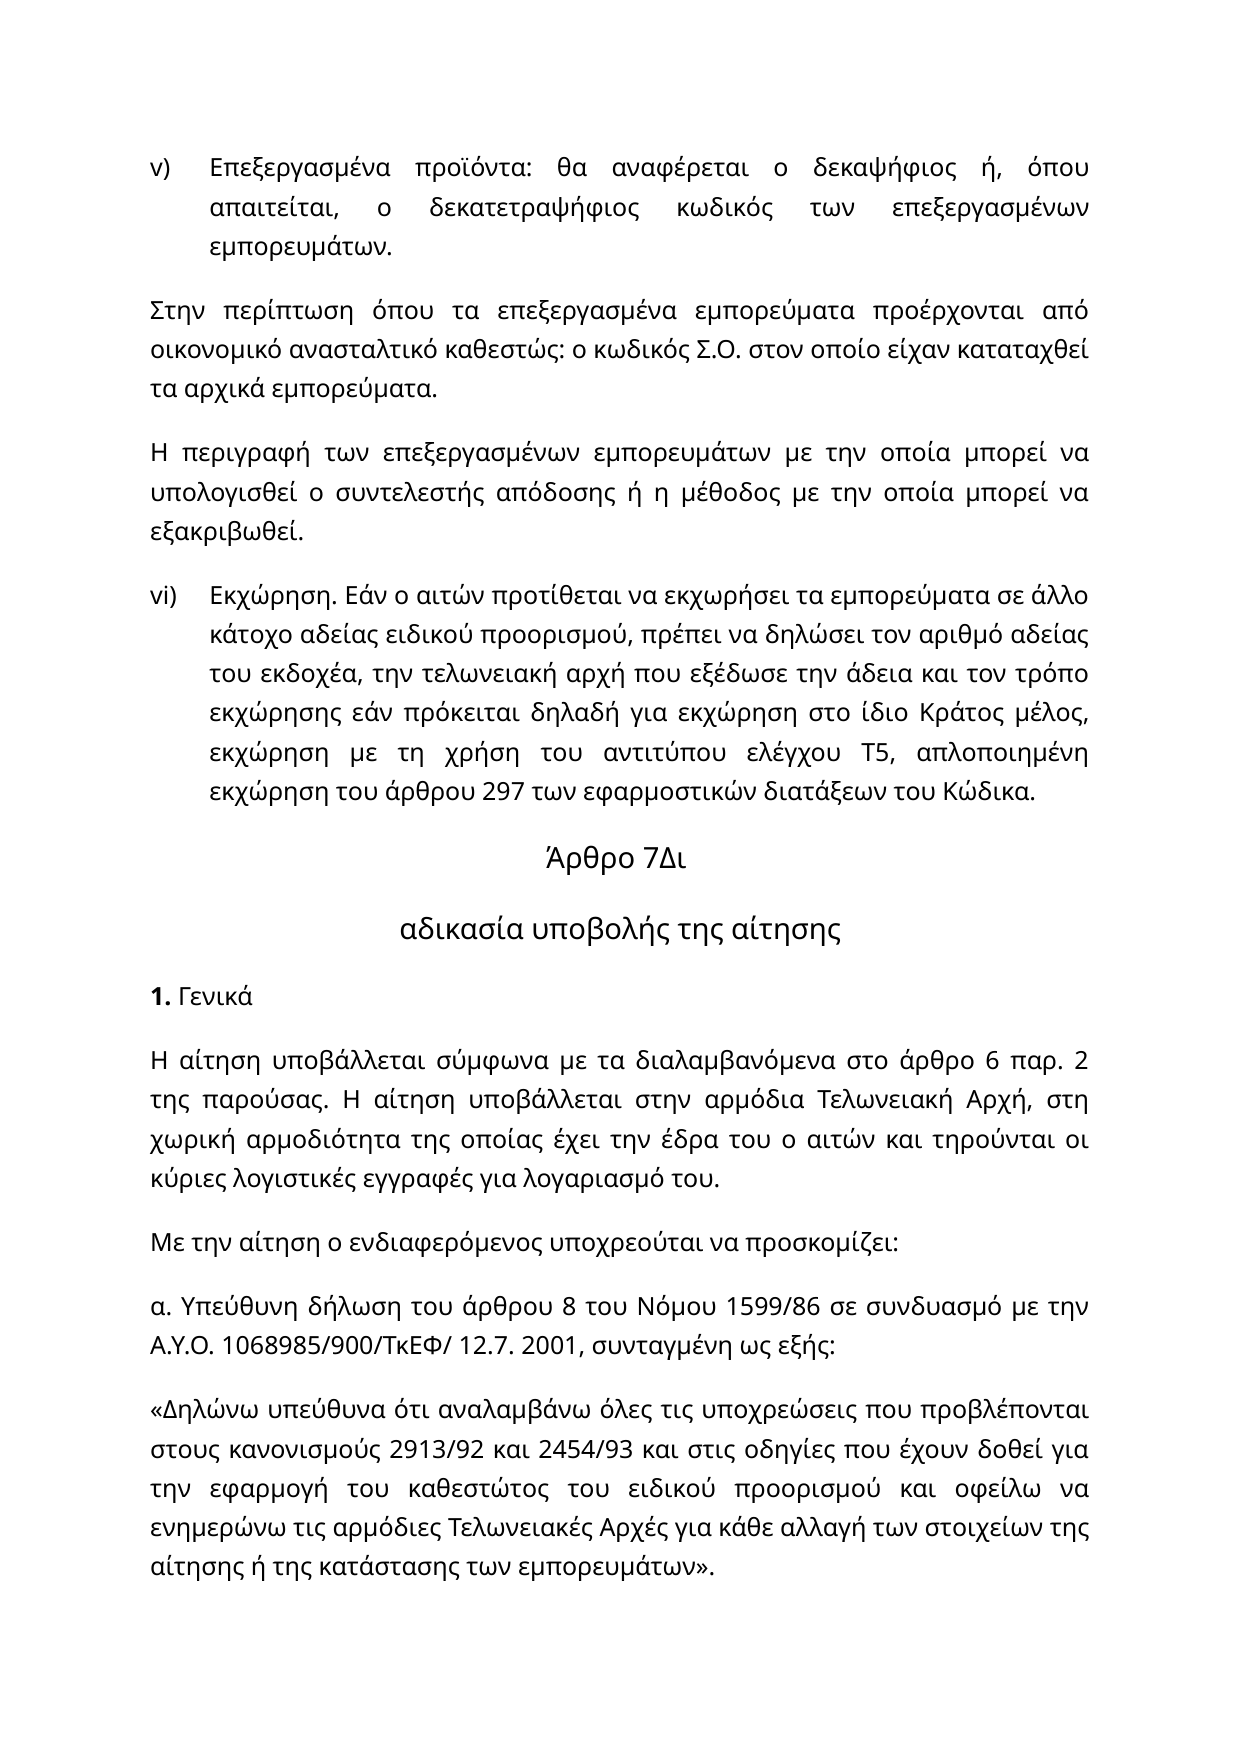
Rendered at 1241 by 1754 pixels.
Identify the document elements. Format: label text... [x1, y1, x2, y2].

text Στην περίπτωση όπου τα επεξεργασμένα εμπορεύματα προέρχονται από οικονομικό ανασταλτικό καθεστώς: ο κωδικός Σ.Ο. στον οποίο είχαν καταταχθεί τα αρχικά εμπορεύματα. [150, 292, 1090, 405]
subtitle αδικασία υποβολής της αίτησης [150, 908, 1090, 948]
text α. Υπεύθυνη δήλωση του άρθρου 8 του Νόμου 1599/86 σε συνδυασμό με την Α.Υ.Ο. 1068985/900/ΤκΕΦ/ 12.7. 2001, συνταγμένη ως εξής: [150, 1289, 1090, 1362]
list v) Επεξεργασμένα προϊόντα: θα αναφέρεται ο δεκαψήφιος ή, όπου απαιτείται, ο δεκατετραψήφιος κωδικός των επεξεργασμένων εμπορευμάτων. [150, 150, 1090, 262]
list vi) Εκχώρηση. Εάν ο αιτών προτίθεται να εκχωρήσει τα εμπορεύματα σε άλλο κάτοχο αδείας ειδικού προορισμού, πρέπει να δηλώσει τον αριθμό αδείας του εκδοχέα, την τελωνειακή αρχή που εξέδωσε την άδεια και τον τρόπο εκχώρησης εάν πρόκειται δηλαδή για εκχώρηση στο ίδιο Κράτος μέλος, εκχώρηση με τη χρήση του αντιτύπου ελέγχου T5, απλοποιημένη εκχώρηση του άρθρου 297 των εφαρμοστικών διατάξεων του Κώδικα. [150, 577, 1090, 807]
text 1. Γενικά [150, 979, 1090, 1013]
text Η περιγραφή των επεξεργασμένων εμπορευμάτων με την οποία μπορεί να υπολογισθεί ο συντελεστής απόδοσης ή η μέθοδος με την οποία μπορεί να εξακριβωθεί. [150, 435, 1090, 547]
text Η αίτηση υποβάλλεται σύμφωνα με τα διαλαμβανόμενα στο άρθρο 6 παρ. 2 της παρούσας. Η αίτηση υποβάλλεται στην αρμόδια Τελωνειακή Αρχή, στη χωρική αρμοδιότητα της οποίας έχει την έδρα του ο αιτών και τηρούνται οι κύριες λογιστικές εγγραφές για λογαριασμό του. [150, 1043, 1090, 1194]
text «Δηλώνω υπεύθυνα ότι αναλαμβάνω όλες τις υποχρεώσεις που προβλέπονται στους κανονισμούς 2913/92 και 2454/93 και στις οδηγίες που έχουν δοθεί για την εφαρμογή του καθεστώτος του ειδικού προορισμού και οφείλω να ενημερώνω τις αρμόδιες Τελωνειακές Αρχές για κάθε αλλαγή των στοιχείων της αίτησης ή της κατάστασης των εμπορευμάτων». [150, 1392, 1090, 1583]
text Με την αίτηση ο ενδιαφερόμενος υποχρεούται να προσκομίζει: [150, 1224, 1090, 1259]
subtitle Άρθρο 7Δι [150, 837, 1090, 877]
